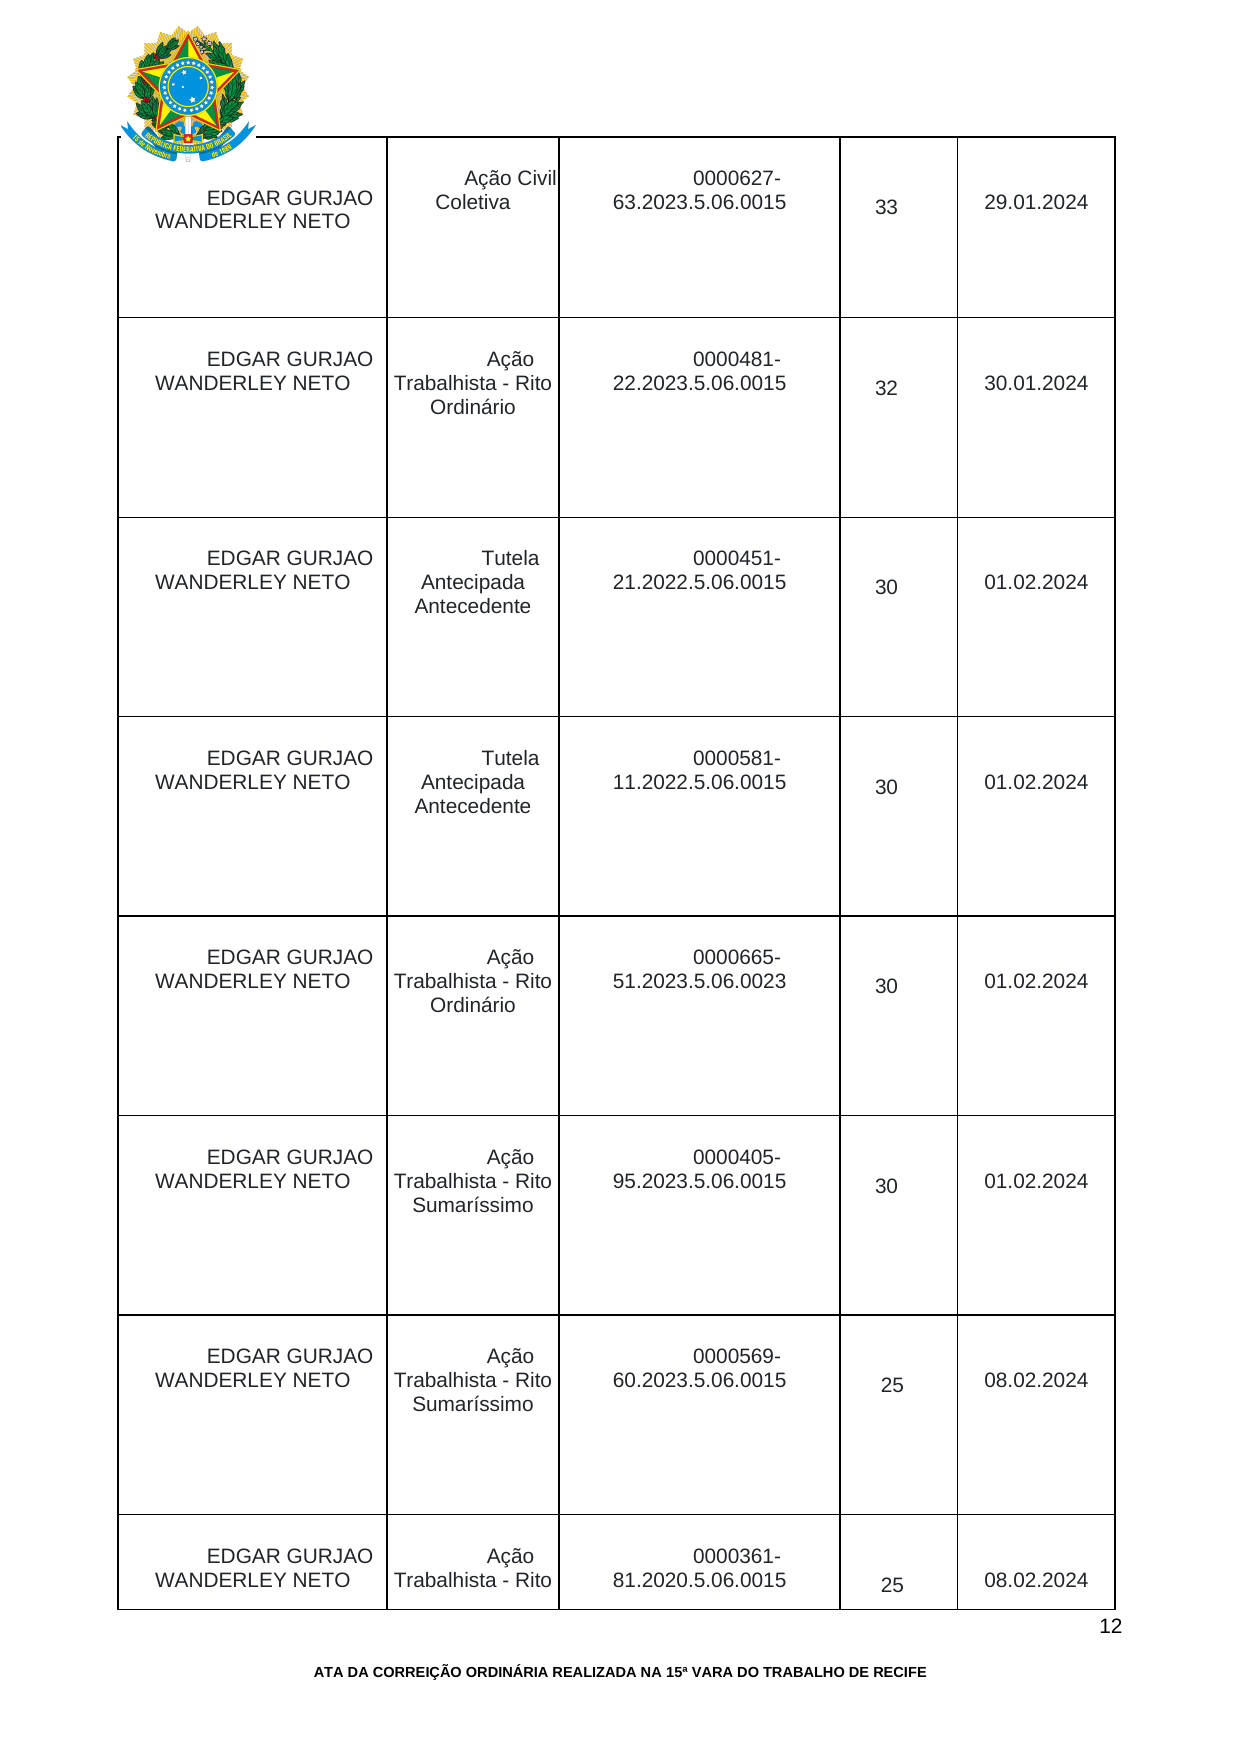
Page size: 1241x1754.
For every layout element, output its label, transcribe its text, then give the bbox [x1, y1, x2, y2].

table_cell 33 [841, 138, 957, 163]
table_cell 25 [841, 1583, 957, 1609]
table_cell 0000361-81.2020.5.06.0015 [560, 1583, 839, 1609]
table_cell Ação Civil Coletiva [388, 138, 558, 163]
table_cell EDGAR GURJAO WANDERLEY NETO [119, 138, 386, 163]
table_cell Ação Trabalhista - Rito Ordinário [388, 1583, 558, 1609]
table_cell 29.01.2024 [958, 138, 1114, 163]
table_cell EDGAR GURJAO WANDERLEY NETO [119, 1583, 386, 1609]
table_cell 0000627-63.2023.5.06.0015 [560, 138, 839, 163]
table_cell 08.02.2024 [958, 1583, 1114, 1609]
